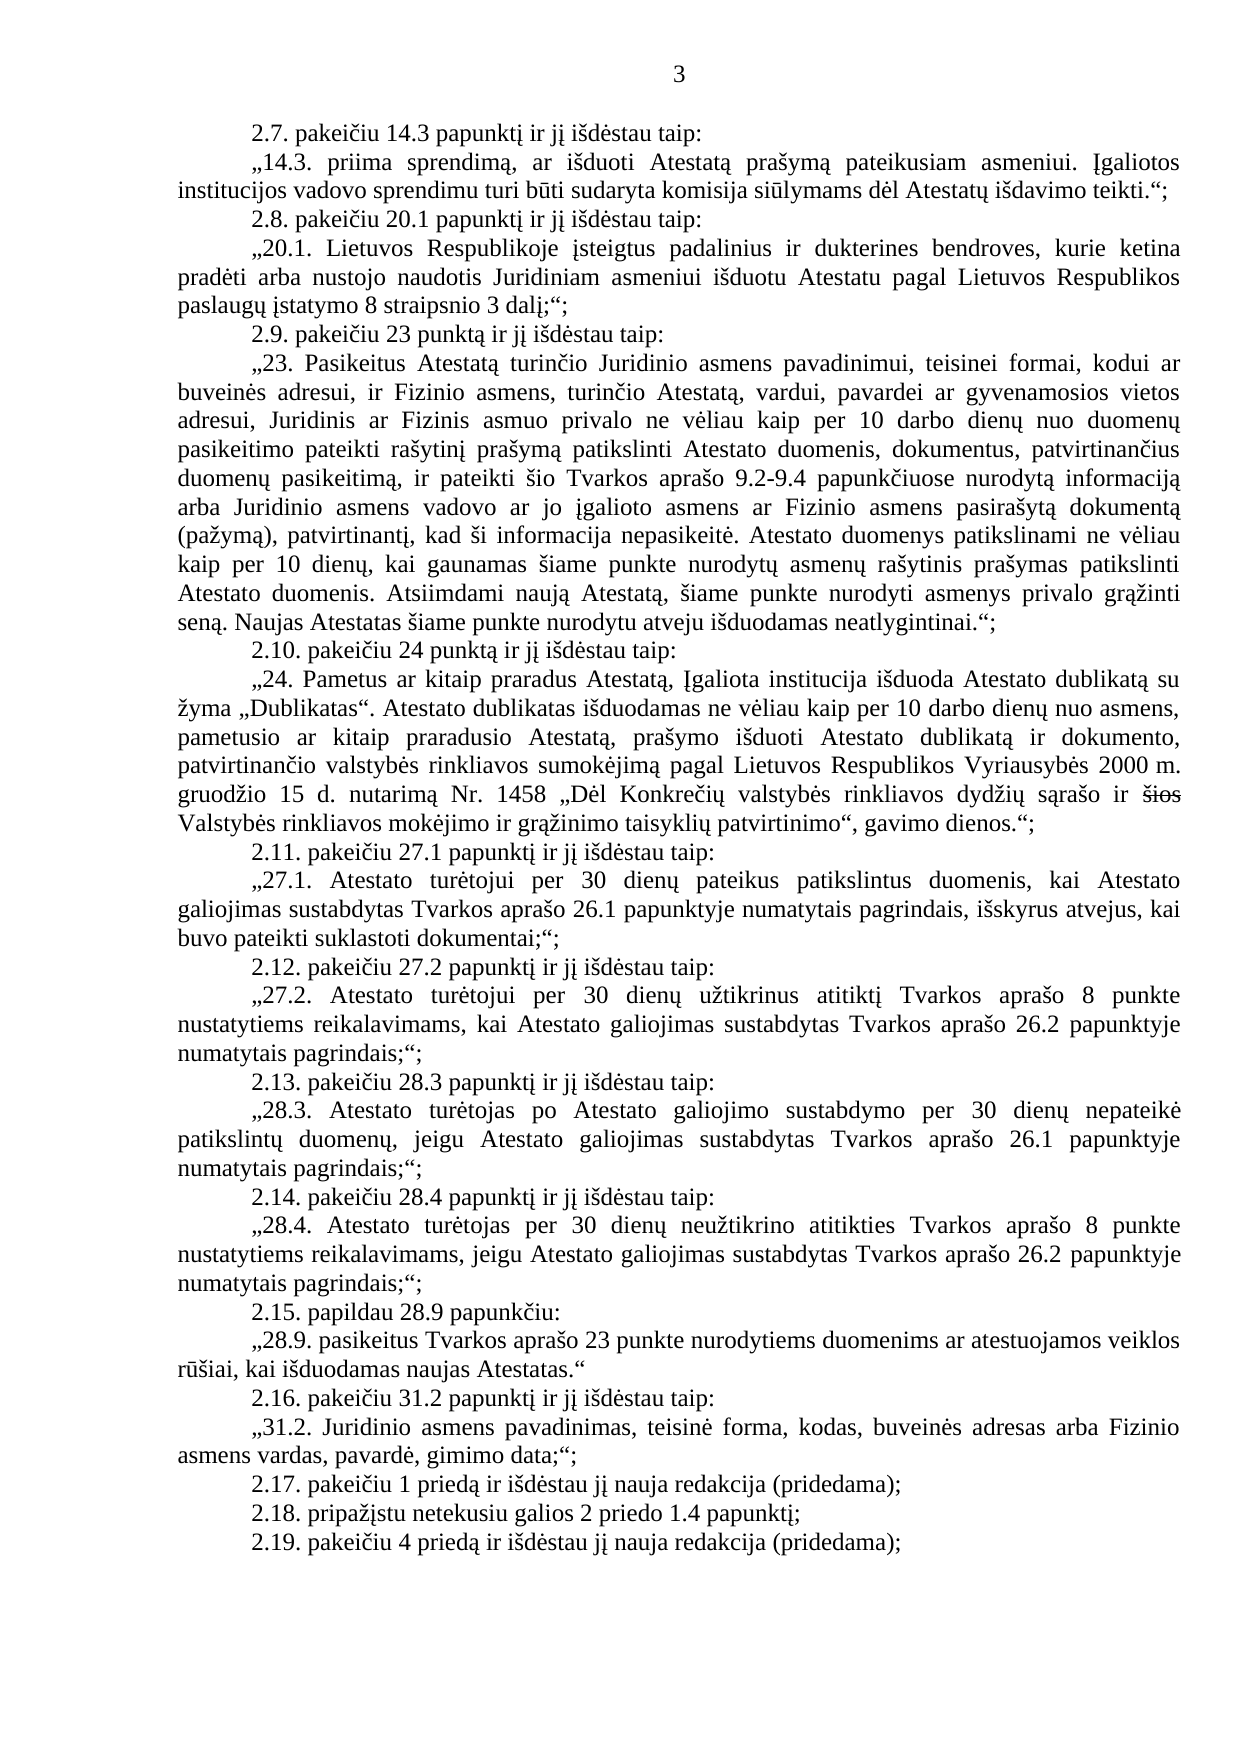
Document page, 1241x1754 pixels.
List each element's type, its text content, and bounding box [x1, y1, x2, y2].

text 2.12. pakeičiu 27.2 papunktį ir jį išdėstau taip: [177, 952, 1181, 981]
text „28.4. Atestato turėtojas per 30 dienų neužtikrino atitikties Tvarkos aprašo 8 punkte nustatytiems reikalavimams, jeigu Atestato galiojimas sustabdytas Tvarkos aprašo 26.2 papunktyje numatytais pagrindais;“; [177, 1211, 1181, 1297]
text 2.10. pakeičiu 24 punktą ir jį išdėstau taip: [177, 636, 1181, 664]
text 2.13. pakeičiu 28.3 papunktį ir jį išdėstau taip: [177, 1067, 1181, 1096]
text 2.8. pakeičiu 20.1 papunktį ir jį išdėstau taip: [177, 204, 1181, 233]
text „28.3. Atestato turėtojas po Atestato galiojimo sustabdymo per 30 dienų nepateikė patikslintų duomenų, jeigu Atestato galiojimas sustabdytas Tvarkos aprašo 26.1 papunktyje numatytais pagrindais;“; [177, 1096, 1181, 1182]
text 2.7. pakeičiu 14.3 papunktį ir jį išdėstau taip: [177, 118, 1181, 147]
text „23. Pasikeitus Atestatą turinčio Juridinio asmens pavadinimui, teisinei formai, kodui ar buveinės adresui, ir Fizinio asmens, turinčio Atestatą, vardui, pavardei ar gyvenamosios vietos adresui, Juridinis ar Fizinis asmuo privalo ne vėliau kaip per 10 darbo dienų nuo duomenų pasikeitimo pateikti rašytinį prašymą patikslinti Atestato duomenis, dokumentus, patvirtinančius duomenų pasikeitimą, ir pateikti šio Tvarkos aprašo 9.2-9.4 papunkčiuose nurodytą informaciją arba Juridinio asmens vadovo ar jo įgalioto asmens ar Fizinio asmens pasirašytą dokumentą (pažymą), patvirtinantį, kad ši informacija nepasikeitė. Atestato duomenys patikslinami ne vėliau kaip per 10 dienų, kai gaunamas šiame punkte nurodytų asmenų rašytinis prašymas patikslinti Atestato duomenis. Atsiimdami naują Atestatą, šiame punkte nurodyti asmenys privalo grąžinti seną. Naujas Atestatas šiame punkte nurodytu atveju išduodamas neatlygintinai.“; [177, 348, 1181, 636]
text 2.9. pakeičiu 23 punktą ir jį išdėstau taip: [177, 319, 1181, 348]
text „27.2. Atestato turėtojui per 30 dienų užtikrinus atitiktį Tvarkos aprašo 8 punkte nustatytiems reikalavimams, kai Atestato galiojimas sustabdytas Tvarkos aprašo 26.2 papunktyje numatytais pagrindais;“; [177, 981, 1181, 1067]
text 2.19. pakeičiu 4 priedą ir išdėstau jį nauja redakcija (pridedama); [177, 1527, 1181, 1556]
text 2.14. pakeičiu 28.4 papunktį ir jį išdėstau taip: [177, 1182, 1181, 1211]
text 2.16. pakeičiu 31.2 papunktį ir jį išdėstau taip: [177, 1383, 1181, 1412]
text „24. Pametus ar kitaip praradus Atestatą, Įgaliota institucija išduoda Atestato dublikatą su žyma „Dublikatas“. Atestato dublikatas išduodamas ne vėliau kaip per 10 darbo dienų nuo asmens, pametusio ar kitaip praradusio Atestatą, prašymo išduoti Atestato dublikatą ir dokumento, patvirtinančio valstybės rinkliavos sumokėjimą pagal Lietuvos Respublikos Vyriausybės 2000 m. gruodžio 15 d. nutarimą Nr. 1458 „Dėl Konkrečių valstybės rinkliavos dydžių sąrašo ir šios Valstybės rinkliavos mokėjimo ir grąžinimo taisyklių patvirtinimo“, gavimo dienos.“; [177, 664, 1181, 837]
text 2.18. pripažįstu netekusiu galios 2 priedo 1.4 papunktį; [177, 1498, 1181, 1527]
text 2.17. pakeičiu 1 priedą ir išdėstau jį nauja redakcija (pridedama); [177, 1469, 1181, 1498]
text 2.11. pakeičiu 27.1 papunktį ir jį išdėstau taip: [177, 837, 1181, 866]
text 2.15. papildau 28.9 papunkčiu: [177, 1297, 1181, 1326]
text „14.3. priima sprendimą, ar išduoti Atestatą prašymą pateikusiam asmeniui. Įgaliotos institucijos vadovo sprendimu turi būti sudaryta komisija siūlymams dėl Atestatų išdavimo teikti.“; [177, 147, 1181, 204]
text „20.1. Lietuvos Respublikoje įsteigtus padalinius ir dukterines bendroves, kurie ketina pradėti arba nustojo naudotis Juridiniam asmeniui išduotu Atestatu pagal Lietuvos Respublikos paslaugų įstatymo 8 straipsnio 3 dalį;“; [177, 233, 1181, 319]
text „27.1. Atestato turėtojui per 30 dienų pateikus patikslintus duomenis, kai Atestato galiojimas sustabdytas Tvarkos aprašo 26.1 papunktyje numatytais pagrindais, išskyrus atvejus, kai buvo pateikti suklastoti dokumentai;“; [177, 866, 1181, 952]
text „28.9. pasikeitus Tvarkos aprašo 23 punkte nurodytiems duomenims ar atestuojamos veiklos rūšiai, kai išduodamas naujas Atestatas.“ [177, 1326, 1181, 1383]
text „31.2. Juridinio asmens pavadinimas, teisinė forma, kodas, buveinės adresas arba Fizinio asmens vardas, pavardė, gimimo data;“; [177, 1412, 1181, 1469]
